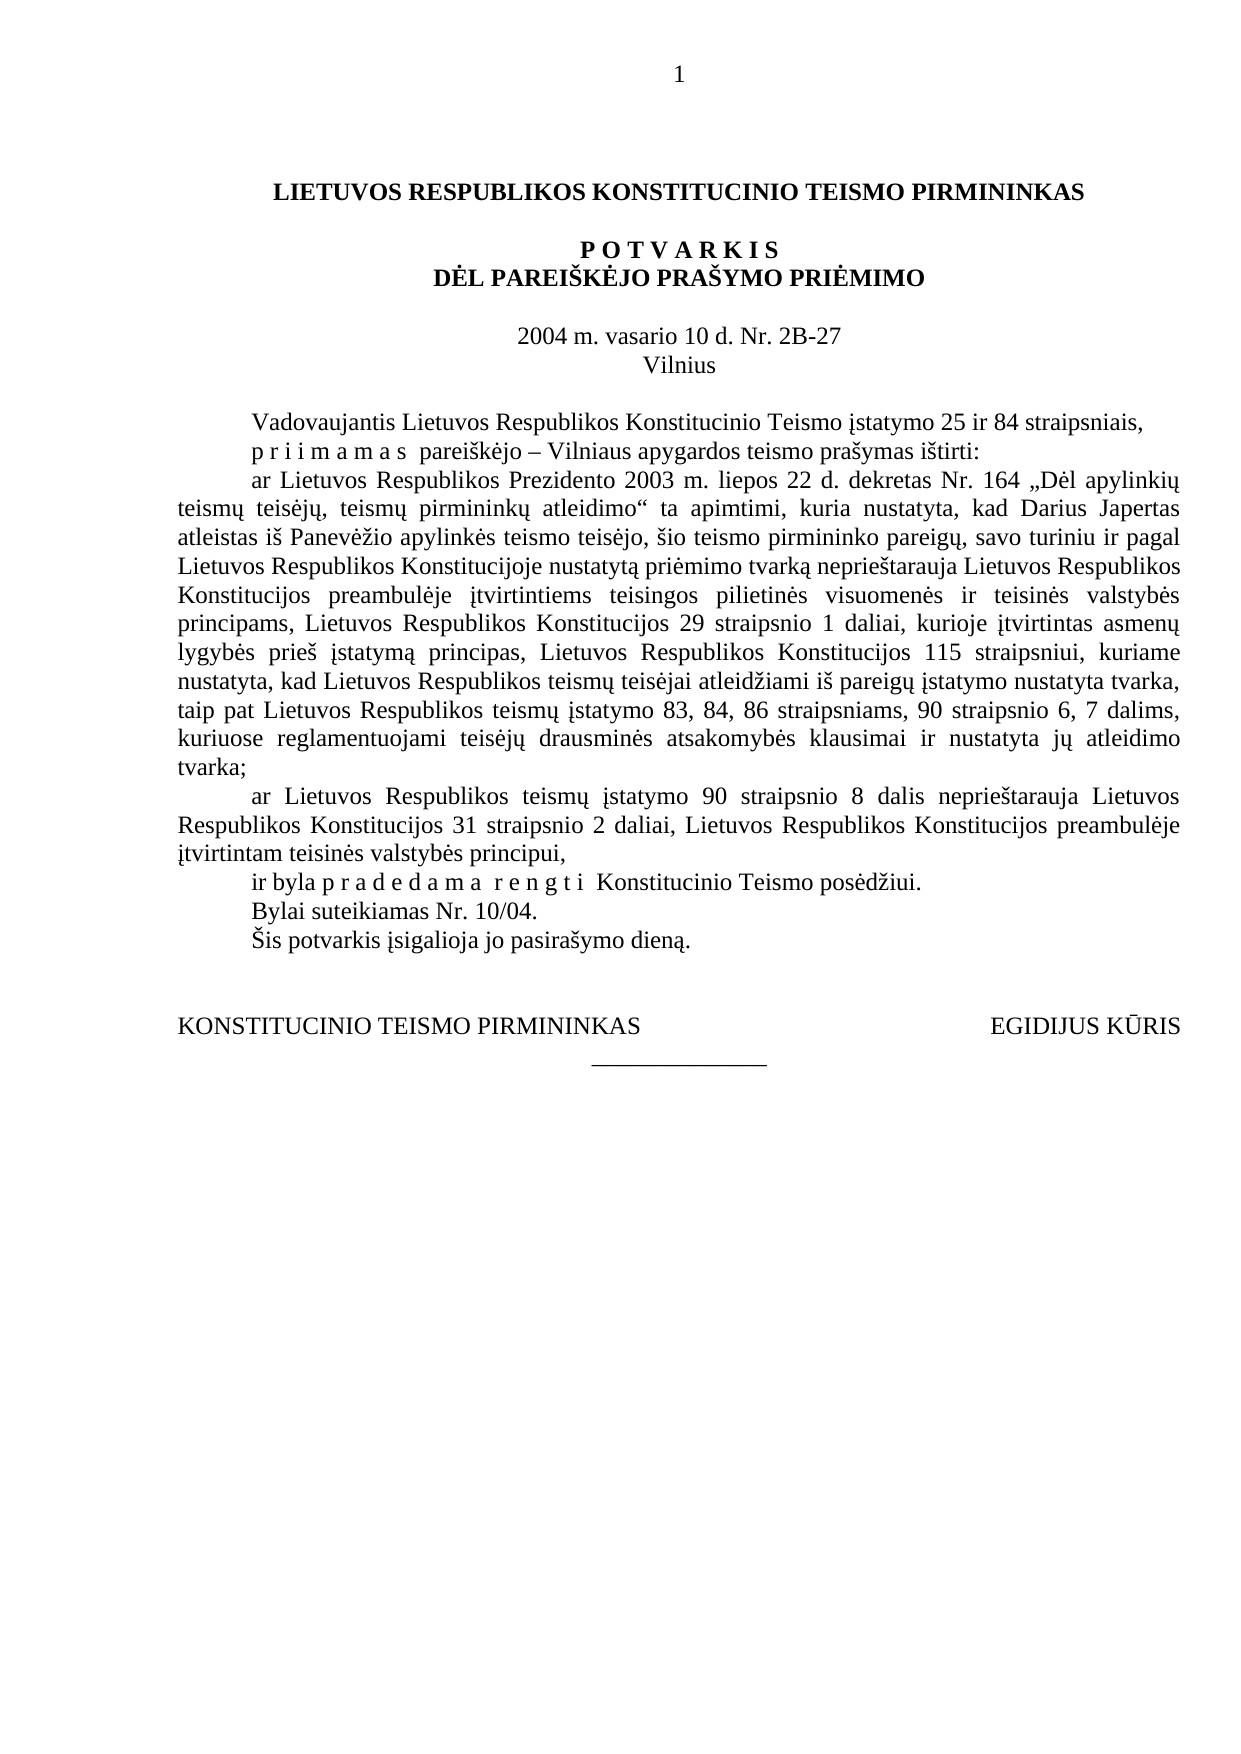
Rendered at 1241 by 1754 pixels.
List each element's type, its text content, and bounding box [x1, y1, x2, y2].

text Vadovaujantis Lietuvos Respublikos Konstitucinio Teismo įstatymo 25 ir 84 straipsniais, [177, 407, 1181, 436]
text priimamas pareiškėjo – Vilniaus apygardos teismo prašymas ištirti: [177, 436, 1181, 465]
text KONSTITUCINIO TEISMO PIRMININKAS EGIDIJUS KŪRIS [177, 1011, 1181, 1040]
text P O T V A R K I S [177, 235, 1181, 263]
text Šis potvarkis įsigalioja jo pasirašymo dieną. [177, 925, 1181, 953]
text Bylai suteikiamas Nr. 10/04. [177, 896, 1181, 925]
text 2004 m. vasario 10 d. Nr. 2B-27 [177, 321, 1181, 350]
text LIETUVOS RESPUBLIKOS KONSTITUCINIO TEISMO PIRMININKAS [177, 177, 1181, 206]
text DĖL PAREIŠKĖJO PRAŠYMO PRIĖMIMO [177, 263, 1181, 292]
text ar Lietuvos Respublikos Prezidento 2003 m. liepos 22 d. dekretas Nr. 164 „Dėl apylinkių teismų teisėjų, teismų pirmininkų atleidimo“ ta apimtimi, kuria nustatyta, kad Darius Japertas atleistas iš Panevėžio apylinkės teismo teisėjo, šio teismo pirmininko pareigų, savo turiniu ir pagal Lietuvos Respublikos Konstitucijoje nustatytą priėmimo tvarką neprieštarauja Lietuvos Respublikos Konstitucijos preambulėje įtvirtintiems teisingos pilietinės visuomenės ir teisinės valstybės principams, Lietuvos Respublikos Konstitucijos 29 straipsnio 1 daliai, kurioje įtvirtintas asmenų lygybės prieš įstatymą principas, Lietuvos Respublikos Konstitucijos 115 straipsniui, kuriame nustatyta, kad Lietuvos Respublikos teismų teisėjai atleidžiami iš pareigų įstatymo nustatyta tvarka, taip pat Lietuvos Respublikos teismų įstatymo 83, 84, 86 straipsniams, 90 straipsnio 6, 7 dalims, kuriuose reglamentuojami teisėjų drausminės atsakomybės klausimai ir nustatyta jų atleidimo tvarka; [177, 465, 1181, 781]
text Vilnius [177, 350, 1181, 378]
text ir byla pradedama rengti Konstitucinio Teismo posėdžiui. [177, 867, 1181, 896]
text ______________ [177, 1040, 1181, 1068]
text ar Lietuvos Respublikos teismų įstatymo 90 straipsnio 8 dalis neprieštarauja Lietuvos Respublikos Konstitucijos 31 straipsnio 2 daliai, Lietuvos Respublikos Konstitucijos preambulėje įtvirtintam teisinės valstybės principui, [177, 781, 1181, 867]
